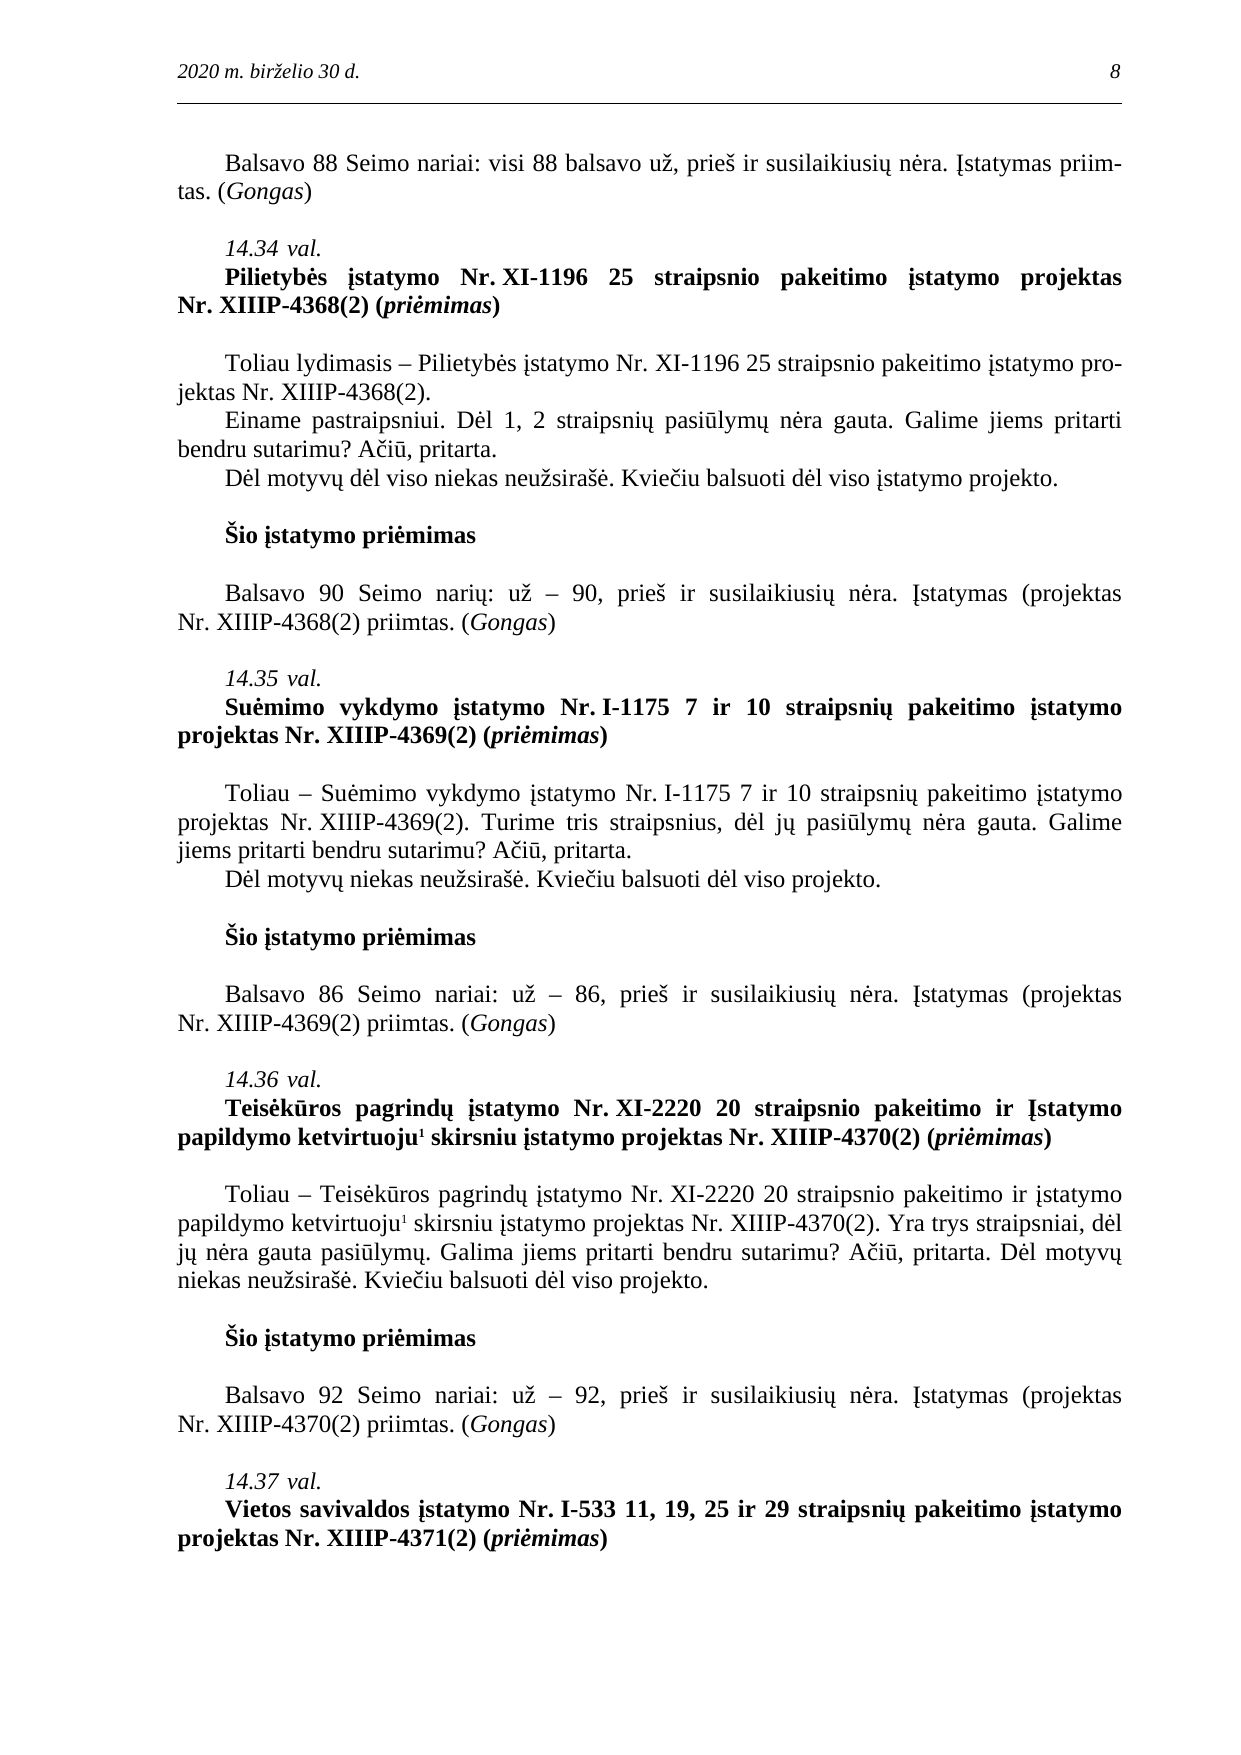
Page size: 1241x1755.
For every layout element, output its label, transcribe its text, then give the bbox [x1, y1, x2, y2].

text Dėl mo­ty­vų dėl vi­so nie­kas ne­už­si­ra­šė. Kvie­čiu bal­suo­ti dėl vi­so įsta­ty­mo pro­jek­to. [177, 463, 1122, 492]
text 14.34 val. [224, 234, 1122, 262]
text To­liau ly­di­ma­sis – Pi­lie­ty­bės įsta­ty­mo Nr. XI-1196 25 straips­nio pa­kei­ti­mo įsta­ty­mo pro­jek­tas Nr. XIIIP-4368(2). [177, 348, 1122, 405]
text Pi­lie­ty­bės įsta­ty­mo Nr. XI-1196 25 straips­nio pa­kei­ti­mo įsta­ty­mo pro­jek­tas Nr. XIIIP-4368(2) (pri­ėmi­mas) [177, 262, 1122, 319]
text 14.36 val. [224, 1065, 1122, 1093]
text Šio įsta­ty­mo pri­ėmi­mas [177, 520, 1122, 549]
text Ei­na­me pa­straips­niui. Dėl 1, 2 straips­nių pa­siū­ly­mų nė­ra gau­ta. Ga­li­me jiems pri­tar­ti ben­dru su­ta­ri­mu? Ačiū, pri­tar­ta. [177, 405, 1122, 463]
text Bal­sa­vo 92 Sei­mo na­riai: už – 92, prieš ir su­si­lai­kiu­sių nė­ra. Įsta­ty­mas (pro­jek­tas Nr. XIIIP-4370(2) pri­im­tas. (Gon­gas) [177, 1381, 1122, 1438]
text 14.37 val. [224, 1467, 1122, 1494]
text Bal­sa­vo 86 Sei­mo na­riai: už – 86, prieš ir su­si­lai­kiu­sių nė­ra. Įsta­ty­mas (pro­jek­tas Nr. XIIIP-4369(2) pri­im­tas. (Gon­gas) [177, 979, 1122, 1037]
text Bal­sa­vo 88 Sei­mo na­riai: vi­si 88 bal­sa­vo už, prieš ir su­si­lai­kiu­sių nė­ra. Įsta­ty­mas pri­im­tas. (Gon­gas) [177, 148, 1122, 205]
text Vie­tos sa­vi­val­dos įsta­ty­mo Nr. I-533 11, 19, 25 ir 29 straips­nių pa­kei­ti­mo įsta­ty­mo pro­jek­tas Nr. XIIIP-4371(2) (pri­ėmi­mas) [177, 1494, 1122, 1552]
text Tei­sė­kū­ros pa­grin­dų įsta­ty­mo Nr. XI-2220 20 straips­nio pa­kei­ti­mo ir Įsta­ty­mo papil­dy­mo ket­vir­tuo­ju1 skir­sniu įsta­ty­mo pro­jek­tas Nr. XIIIP-4370(2) (pri­ėmi­mas) [177, 1093, 1122, 1151]
text Bal­sa­vo 90 Sei­mo na­rių: už – 90, prieš ir su­si­lai­kiu­sių nė­ra. Įsta­ty­mas (pro­jek­tas Nr. XIIIP-4368(2) pri­im­tas. (Gon­gas) [177, 578, 1122, 635]
text To­liau – Su­ėmi­mo vyk­dy­mo įsta­ty­mo Nr. I-1175 7 ir 10 straips­nių pa­kei­ti­mo įsta­ty­mo pro­jek­tas Nr. XIIIP-4369(2). Tu­ri­me tris straips­nius, dėl jų pa­siū­ly­mų nė­ra gau­ta. Ga­li­me jiems pri­tar­ti ben­dru su­ta­ri­mu? Ačiū, pri­tar­ta. [177, 778, 1122, 864]
text Šio įsta­ty­mo pri­ėmi­mas [177, 922, 1122, 950]
text Dėl mo­ty­vų nie­kas ne­už­si­ra­šė. Kvie­čiu bal­suo­ti dėl vi­so pro­jek­to. [177, 864, 1122, 893]
text Šio įsta­ty­mo pri­ėmi­mas [177, 1323, 1122, 1352]
text 14.35 val. [224, 664, 1122, 692]
text To­liau – Tei­sė­kū­ros pa­grin­dų įsta­ty­mo Nr. XI-2220 20 straips­nio pa­kei­ti­mo ir įsta­ty­mo pa­pil­dy­mo ket­vir­tuo­ju1 skir­sniu įsta­ty­mo pro­jek­tas Nr. XIIIP-4370(2). Yra trys straips­niai, dėl jų nė­ra gau­ta pa­siū­ly­mų. Ga­li­ma jiems pri­tar­ti ben­dru su­ta­ri­mu? Ačiū, pri­tar­ta. Dėl mo­ty­vų nie­kas ne­už­si­ra­šė. Kvie­čiu bal­suo­ti dėl vi­so pro­jek­to. [177, 1179, 1122, 1294]
text Su­ėmi­mo vyk­dy­mo įsta­ty­mo Nr. I-1175 7 ir 10 straips­nių pa­kei­ti­mo įsta­ty­mo projek­tas Nr. XIIIP-4369(2) (pri­ėmi­mas) [177, 692, 1122, 749]
